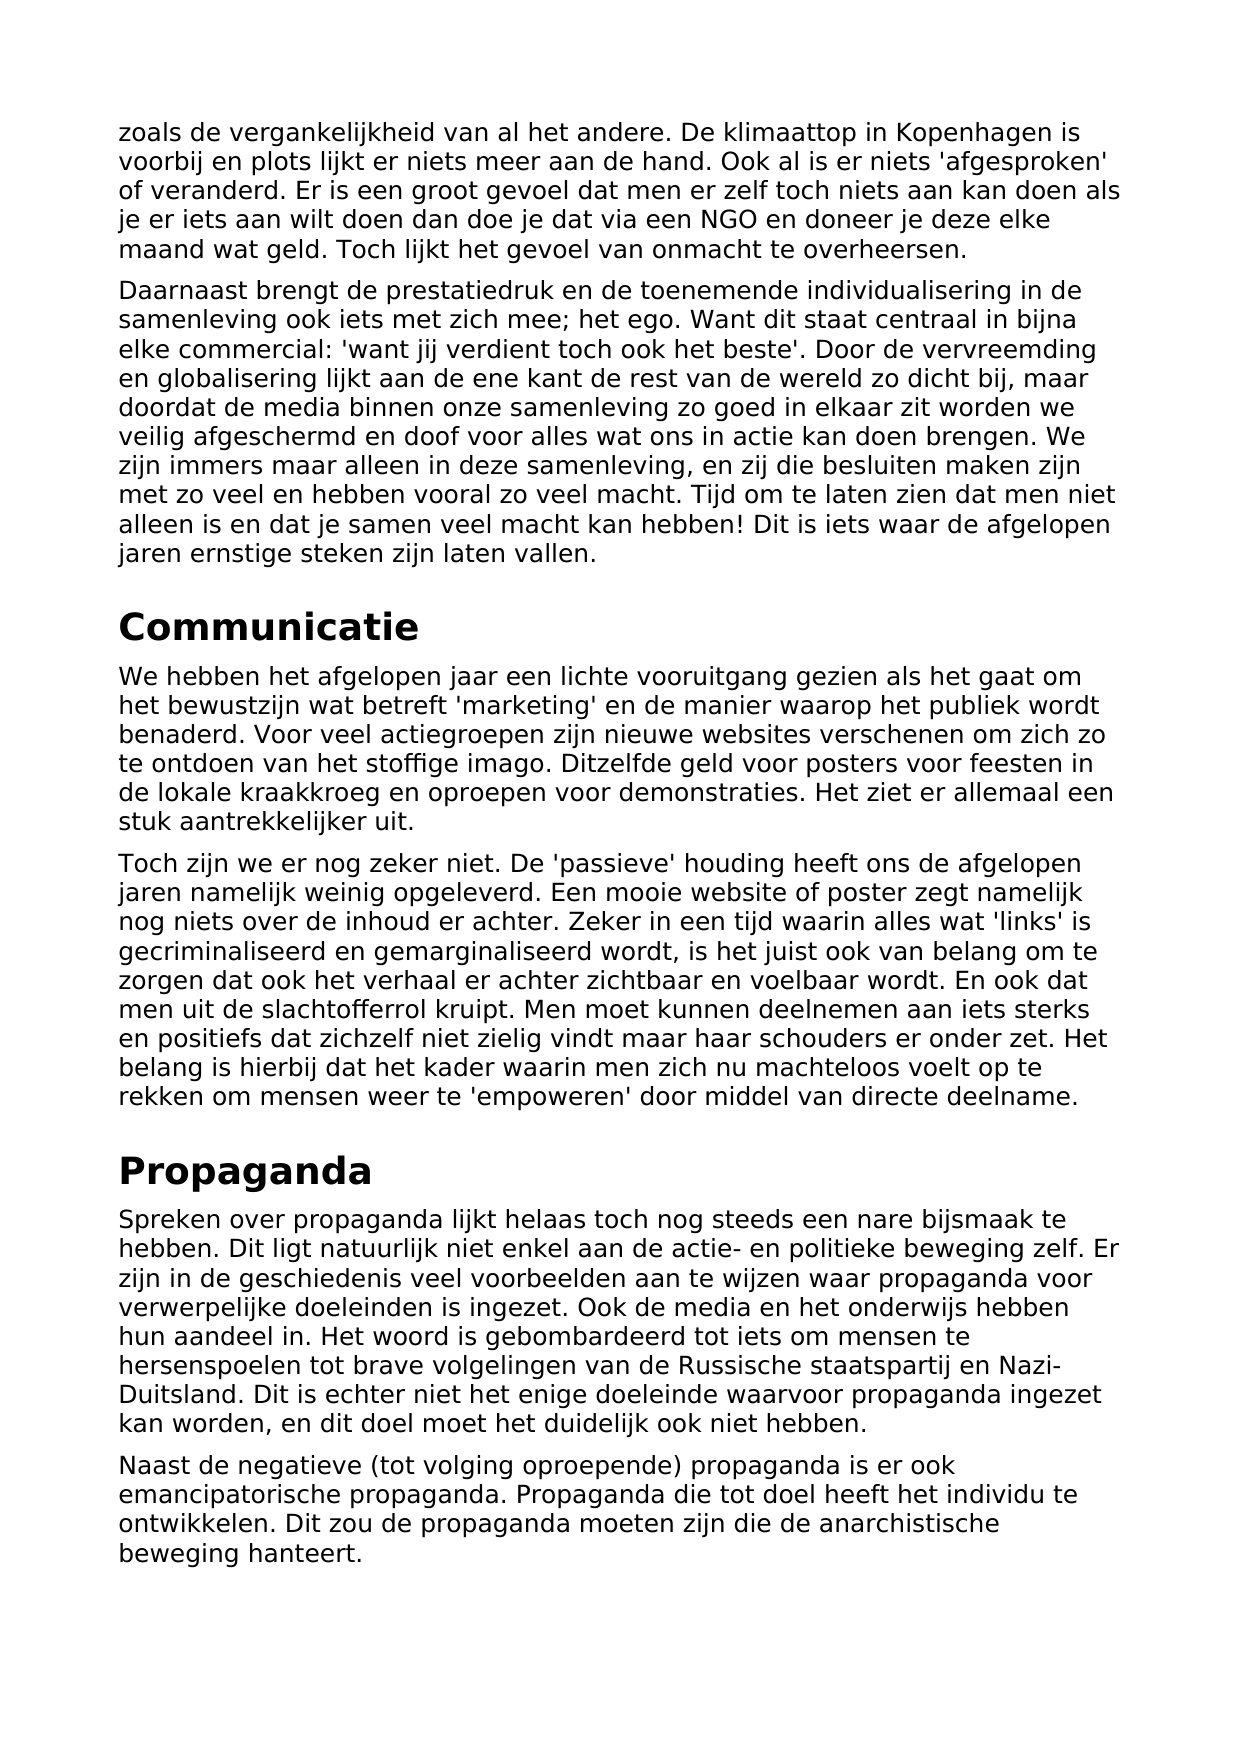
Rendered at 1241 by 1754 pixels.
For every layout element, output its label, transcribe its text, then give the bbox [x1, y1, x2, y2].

text Daarnaast brengt de prestatiedruk en de toenemende individualisering in de samenleving ook iets met zich mee; het ego. Want dit staat centraal in bijna elke commercial: 'want jij verdient toch ook het beste'. Door de vervreemding en globalisering lijkt aan de ene kant de rest van de wereld zo dicht bij, maar doordat de media binnen onze samenleving zo goed in elkaar zit worden we veilig afgeschermd en doof voor alles wat ons in actie kan doen brengen. We zijn immers maar alleen in deze samenleving, en zij die besluiten maken zijn met zo veel en hebben vooral zo veel macht. Tijd om te laten zien dat men niet alleen is en dat je samen veel macht kan hebben! Dit is iets waar de afgelopen jaren ernstige steken zijn laten vallen. [118, 276, 1122, 568]
text Naast de negatieve (tot volging oproepende) propaganda is er ook emancipatorische propaganda. Propaganda die tot doel heeft het individu te ontwikkelen. Dit zou de propaganda moeten zijn die de anarchistische beweging hanteert. [118, 1451, 1122, 1568]
subtitle Communicatie [118, 606, 1122, 649]
text Toch zijn we er nog zeker niet. De 'passieve' houding heeft ons de afgelopen jaren namelijk weinig opgeleverd. Een mooie website of poster zegt namelijk nog niets over de inhoud er achter. Zeker in een tijd waarin alles wat 'links' is gecriminaliseerd en gemarginaliseerd wordt, is het juist ook van belang om te zorgen dat ook het verhaal er achter zichtbaar en voelbaar wordt. En ook dat men uit de slachtofferrol kruipt. Men moet kunnen deelnemen aan iets sterks en positiefs dat zichzelf niet zielig vindt maar haar schouders er onder zet. Het belang is hierbij dat het kader waarin men zich nu machteloos voelt op te rekken om mensen weer te 'empoweren' door middel van directe deelname. [118, 849, 1122, 1112]
text We hebben het afgelopen jaar een lichte vooruitgang gezien als het gaat om het bewustzijn wat betreft 'marketing' en de manier waarop het publiek wordt benaderd. Voor veel actiegroepen zijn nieuwe websites verschenen om zich zo te ontdoen van het stoffige imago. Ditzelfde geld voor posters voor feesten in de lokale kraakkroeg en oproepen voor demonstraties. Het ziet er allemaal een stuk aantrekkelijker uit. [118, 662, 1122, 837]
text zoals de vergankelijkheid van al het andere. De klimaattop in Kopenhagen is voorbij en plots lijkt er niets meer aan de hand. Ook al is er niets 'afgesproken' of veranderd. Er is een groot gevoel dat men er zelf toch niets aan kan doen als je er iets aan wilt doen dan doe je dat via een NGO en doneer je deze elke maand wat geld. Toch lijkt het gevoel van onmacht te overheersen. [118, 118, 1122, 264]
subtitle Propaganda [118, 1149, 1122, 1193]
text Spreken over propaganda lijkt helaas toch nog steeds een nare bijsmaak te hebben. Dit ligt natuurlijk niet enkel aan de actie- en politieke beweging zelf. Er zijn in de geschiedenis veel voorbeelden aan te wijzen waar propaganda voor verwerpelijke doeleinden is ingezet. Ook de media en het onderwijs hebben hun aandeel in. Het woord is gebombardeerd tot iets om mensen te hersenspoelen tot brave volgelingen van de Russische staatspartij en Nazi-Duitsland. Dit is echter niet het enige doeleinde waarvoor propaganda ingezet kan worden, en dit doel moet het duidelijk ook niet hebben. [118, 1205, 1122, 1439]
